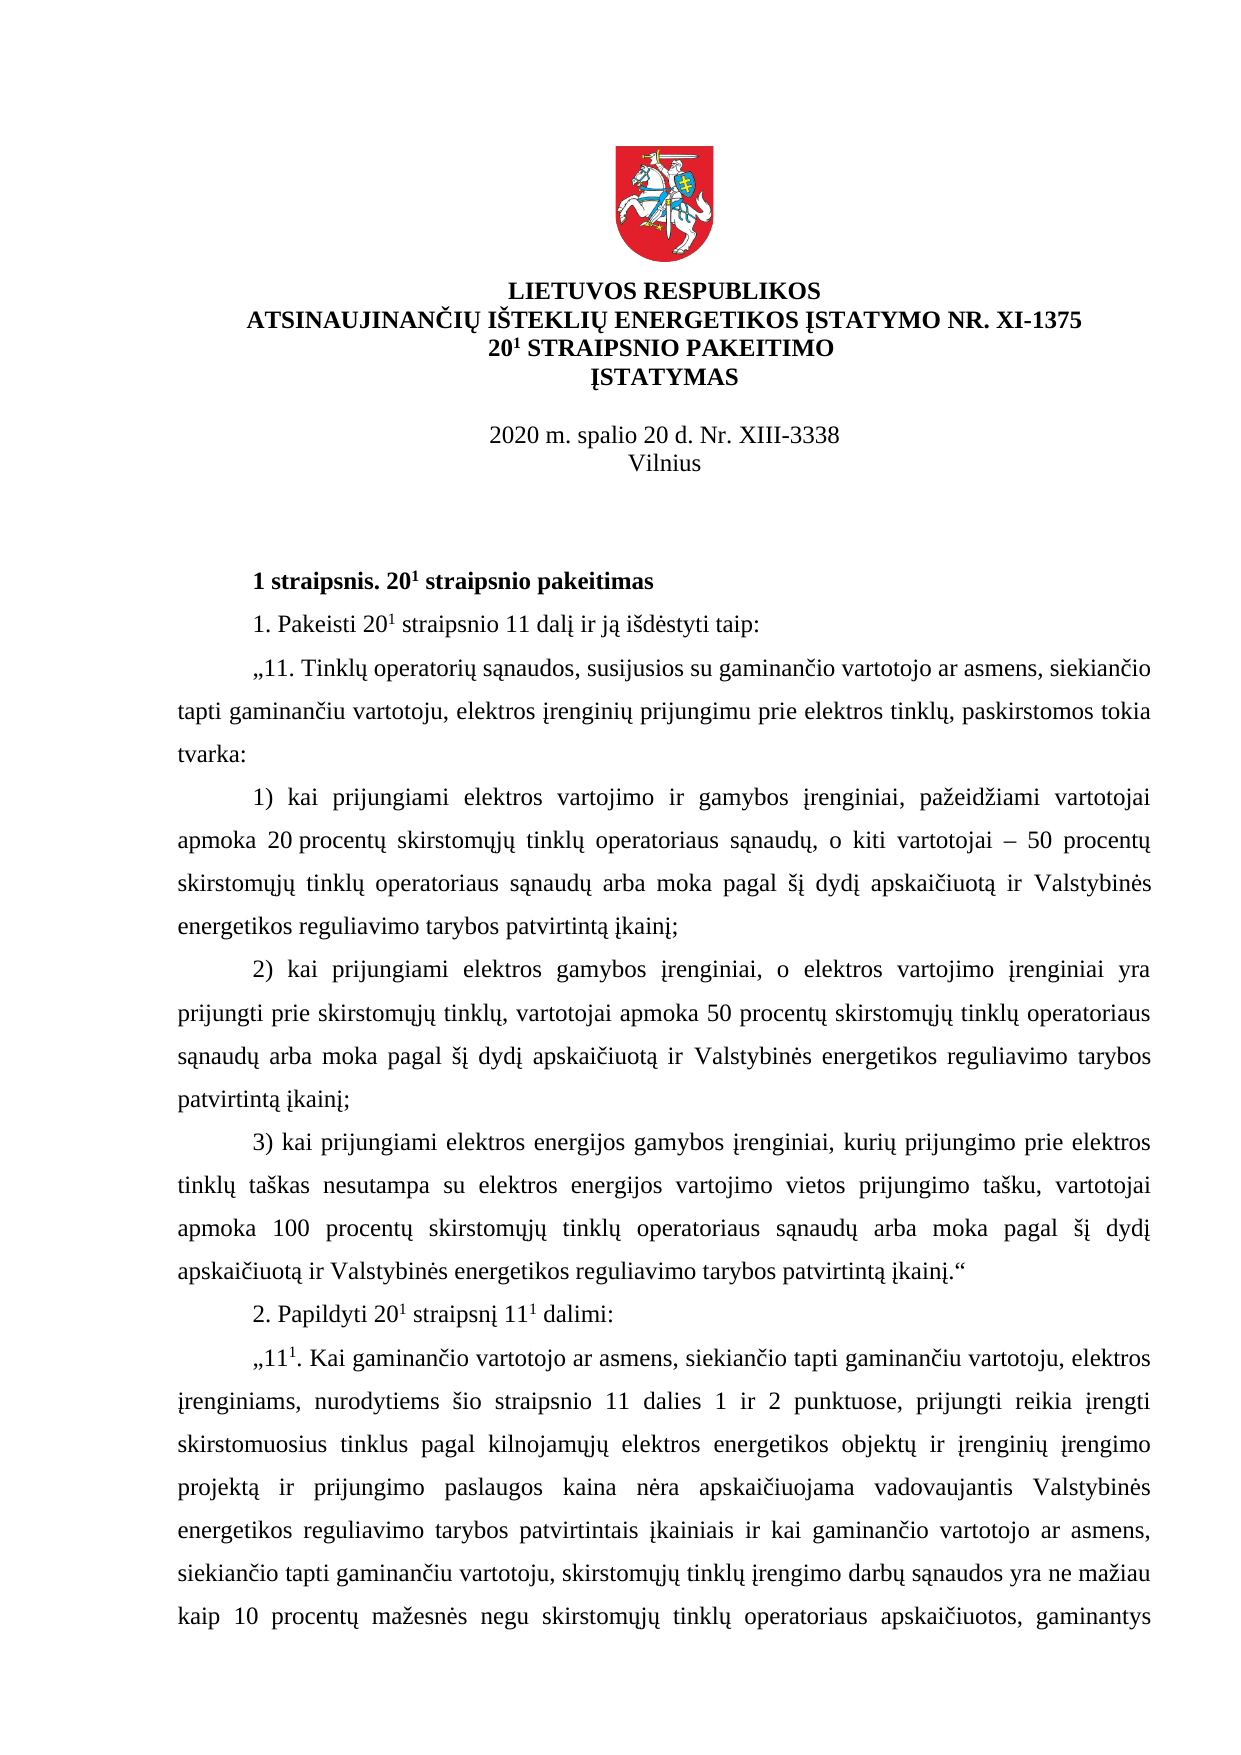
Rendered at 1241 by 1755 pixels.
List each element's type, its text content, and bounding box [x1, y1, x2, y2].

text 1. Pakeisti 201 straipsnio 11 dalį ir ją išdėstyti taip: [177, 609, 1152, 638]
text „111. Kai gaminančio vartotojo ar asmens, siekiančio tapti gaminančiu vartotoju, elektros įrenginiams, nurodytiems šio straipsnio 11 dalies 1 ir 2 punktuose, prijungti reikia įrengti skirstomuosius tinklus pagal kilnojamųjų elektros energetikos objektų ir įrenginių įrengimo projektą ir prijungimo paslaugos kaina nėra apskaičiuojama vadovaujantis Valstybinės energetikos reguliavimo tarybos patvirtintais įkainiais ir kai gaminančio vartotojo ar asmens, siekiančio tapti gaminančiu vartotoju, skirstomųjų tinklų įrengimo darbų sąnaudos yra ne mažiau kaip 10 procentų mažesnės negu skirstomųjų tinklų operatoriaus apskaičiuotos, gaminantys [177, 1343, 1152, 1630]
text ATSINAUJINANČIŲ IŠTEKLIŲ ENERGETIKOS ĮSTATYMO NR. XI-1375 201 STRAIPSNIO PAKEITIMO [177, 305, 1152, 362]
text 1 straipsnis. 201 straipsnio pakeitimas [177, 566, 1152, 595]
text 2) kai prijungiami elektros gamybos įrenginiai, o elektros vartojimo įrenginiai yra prijungti prie skirstomųjų tinklų, vartotojai apmoka 50 procentų skirstomųjų tinklų operatoriaus sąnaudų arba moka pagal šį dydį apskaičiuotą ir Valstybinės energetikos reguliavimo tarybos patvirtintą įkainį; [177, 954, 1152, 1113]
text Vilnius [177, 448, 1152, 477]
text „11. Tinklų operatorių sąnaudos, susijusios su gaminančio vartotojo ar asmens, siekiančio tapti gaminančiu vartotoju, elektros įrenginių prijungimu prie elektros tinklų, paskirstomos tokia tvarka: [177, 653, 1152, 768]
text LIETUVOS RESPUBLIKOS [177, 276, 1152, 305]
text 3) kai prijungiami elektros energijos gamybos įrenginiai, kurių prijungimo prie elektros tinklų taškas nesutampa su elektros energijos vartojimo vietos prijungimo tašku, vartotojai apmoka 100 procentų skirstomųjų tinklų operatoriaus sąnaudų arba moka pagal šį dydį apskaičiuotą ir Valstybinės energetikos reguliavimo tarybos patvirtintą įkainį.“ [177, 1127, 1152, 1285]
text 2. Papildyti 201 straipsnį 111 dalimi: [177, 1299, 1152, 1328]
text ĮSTATYMAS [177, 362, 1152, 391]
text 2020 m. spalio 20 d. Nr. XIII-3338 [177, 420, 1152, 448]
text 1) kai prijungiami elektros vartojimo ir gamybos įrenginiai, pažeidžiami vartotojai apmoka 20 procentų skirstomųjų tinklų operatoriaus sąnaudų, o kiti vartotojai – 50 procentų skirstomųjų tinklų operatoriaus sąnaudų arba moka pagal šį dydį apskaičiuotą ir Valstybinės energetikos reguliavimo tarybos patvirtintą įkainį; [177, 782, 1152, 940]
